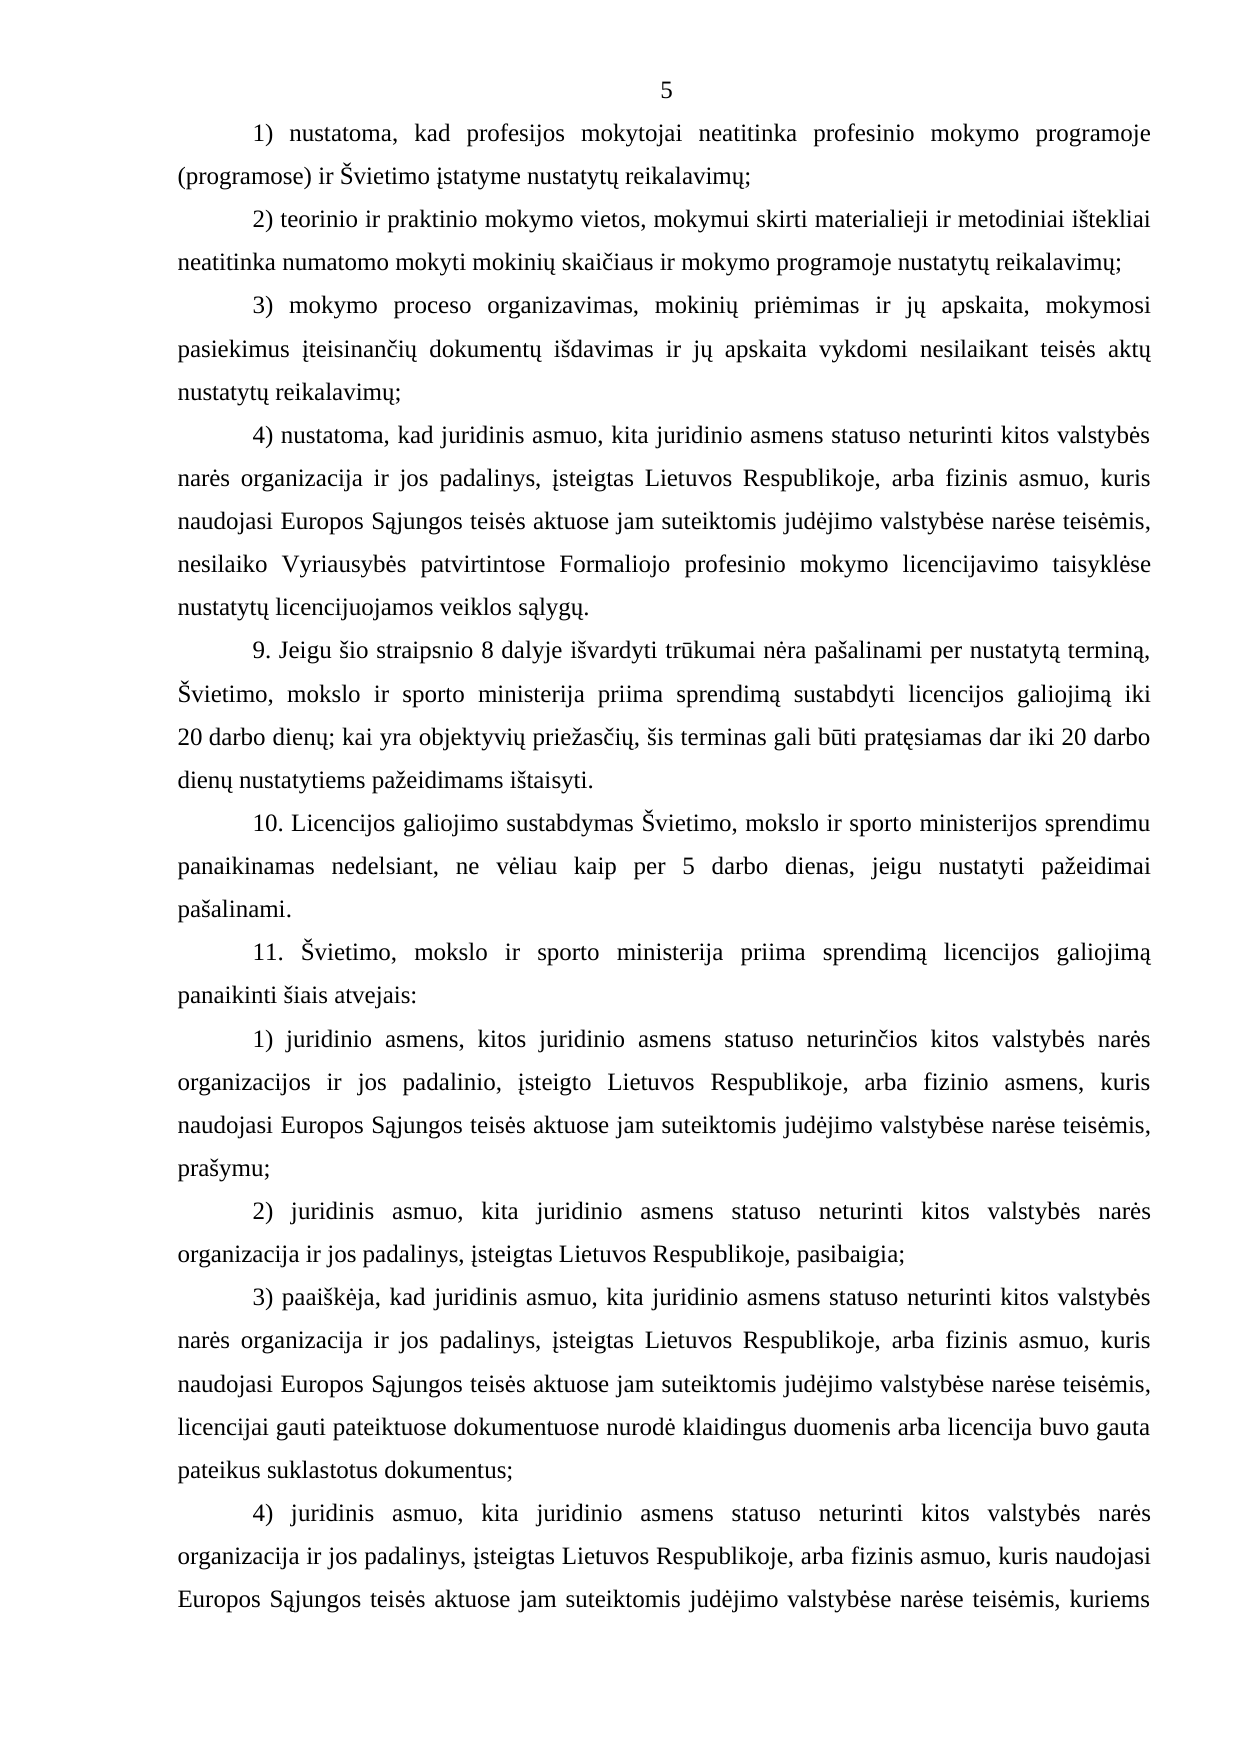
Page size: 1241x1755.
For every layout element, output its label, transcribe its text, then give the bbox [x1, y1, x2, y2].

text 9. Jeigu šio straipsnio 8 dalyje išvardyti trūkumai nėra pašalinami per nustatytą terminą, Švietimo, mokslo ir sporto ministerija priima sprendimą sustabdyti licencijos galiojimą iki 20 darbo dienų; kai yra objektyvių priežasčių, šis terminas gali būti pratęsiamas dar iki 20 darbo dienų nustatytiems pažeidimams ištaisyti. [177, 636, 1152, 794]
text 3) paaiškėja, kad juridinis asmuo, kita juridinio asmens statuso neturinti kitos valstybės narės organizacija ir jos padalinys, įsteigtas Lietuvos Respublikoje, arba fizinis asmuo, kuris naudojasi Europos Sąjungos teisės aktuose jam suteiktomis judėjimo valstybėse narėse teisėmis, licencijai gauti pateiktuose dokumentuose nurodė klaidingus duomenis arba licencija buvo gauta pateikus suklastotus dokumentus; [177, 1282, 1152, 1484]
text 2) teorinio ir praktinio mokymo vietos, mokymui skirti materialieji ir metodiniai ištekliai neatitinka numatomo mokyti mokinių skaičiaus ir mokymo programoje nustatytų reikalavimų; [177, 204, 1152, 276]
text 1) nustatoma, kad profesijos mokytojai neatitinka profesinio mokymo programoje (programose) ir Švietimo įstatyme nustatytų reikalavimų; [177, 118, 1152, 190]
text 10. Licencijos galiojimo sustabdymas Švietimo, mokslo ir sporto ministerijos sprendimu panaikinamas nedelsiant, ne vėliau kaip per 5 darbo dienas, jeigu nustatyti pažeidimai pašalinami. [177, 808, 1152, 923]
text 1) juridinio asmens, kitos juridinio asmens statuso neturinčios kitos valstybės narės organizacijos ir jos padalinio, įsteigto Lietuvos Respublikoje, arba fizinio asmens, kuris naudojasi Europos Sąjungos teisės aktuose jam suteiktomis judėjimo valstybėse narėse teisėmis, prašymu; [177, 1024, 1152, 1182]
text 2) juridinis asmuo, kita juridinio asmens statuso neturinti kitos valstybės narės organizacija ir jos padalinys, įsteigtas Lietuvos Respublikoje, pasibaigia; [177, 1196, 1152, 1268]
text 4) nustatoma, kad juridinis asmuo, kita juridinio asmens statuso neturinti kitos valstybės narės organizacija ir jos padalinys, įsteigtas Lietuvos Respublikoje, arba fizinis asmuo, kuris naudojasi Europos Sąjungos teisės aktuose jam suteiktomis judėjimo valstybėse narėse teisėmis, nesilaiko Vyriausybės patvirtintose Formaliojo profesinio mokymo licencijavimo taisyklėse nustatytų licencijuojamos veiklos sąlygų. [177, 420, 1152, 621]
text 4) juridinis asmuo, kita juridinio asmens statuso neturinti kitos valstybės narės organizacija ir jos padalinys, įsteigtas Lietuvos Respublikoje, arba fizinis asmuo, kuris naudojasi Europos Sąjungos teisės aktuose jam suteiktomis judėjimo valstybėse narėse teisėmis, kuriems [177, 1498, 1152, 1613]
text 3) mokymo proceso organizavimas, mokinių priėmimas ir jų apskaita, mokymosi pasiekimus įteisinančių dokumentų išdavimas ir jų apskaita vykdomi nesilaikant teisės aktų nustatytų reikalavimų; [177, 291, 1152, 406]
text 11. Švietimo, mokslo ir sporto ministerija priima sprendimą licencijos galiojimą panaikinti šiais atvejais: [177, 937, 1152, 1009]
